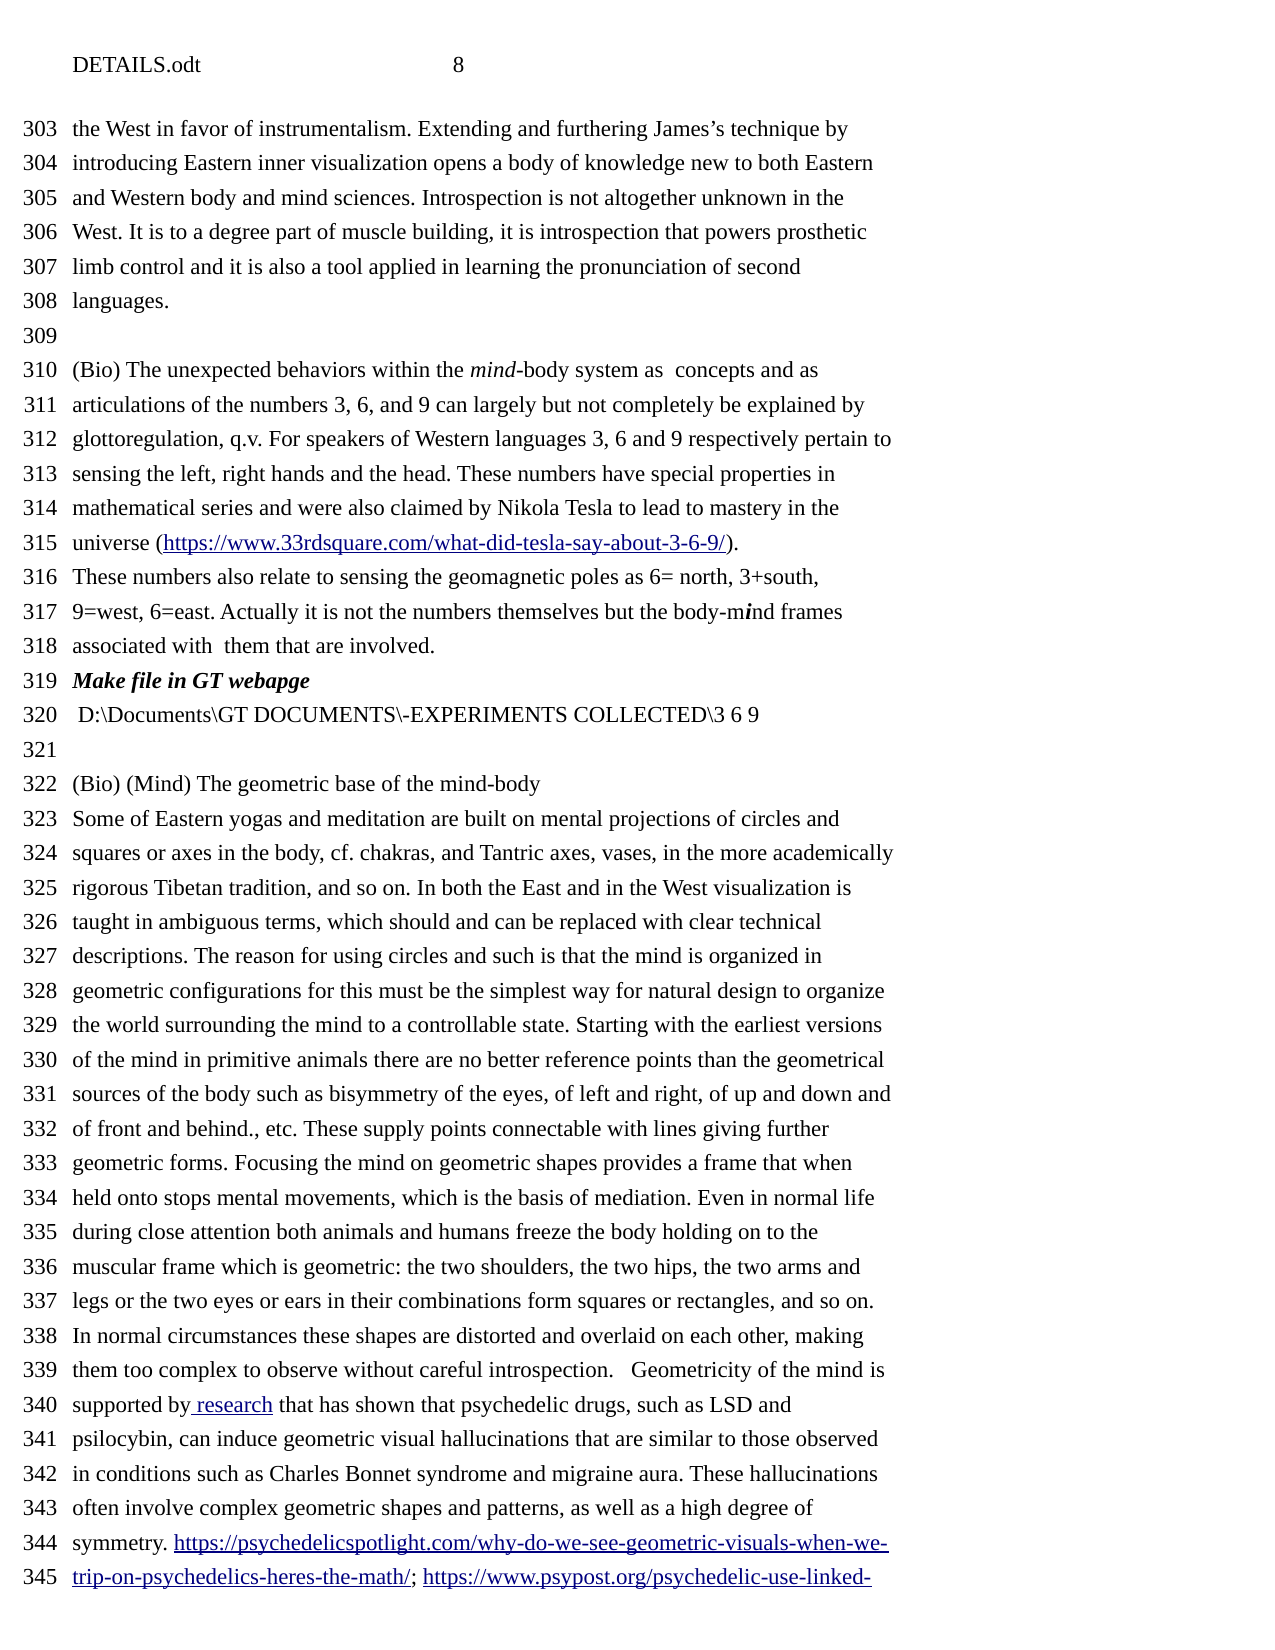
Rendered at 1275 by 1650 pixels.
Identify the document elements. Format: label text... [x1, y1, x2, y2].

text Some of Eastern yogas and meditation are built on mental projections of circles and squares or axes in the body, cf. chakras, and Tantric axes, vases, in the more academically rigorous Tibetan tradition, and so on. In both the East and in the West visualization is taught in ambiguous terms, which should and can be replaced with clear technical descriptions. The reason for using circles and such is that the mind is organized in geometric configurations for this must be the simplest way for natural design to organize the world surrounding the mind to a controllable state. Starting with the earliest versions of the mind in primitive animals there are no better reference points than the geometrical sources of the body such as bisymmetry of the eyes, of left and right, of up and down and of front and behind., etc. These supply points connectable with lines giving further geometric forms. Focusing the mind on geometric shapes provides a frame that when held onto stops mental movements, which is the basis of mediation. Even in normal life during close attention both animals and humans freeze the body holding on to the muscular frame which is geometric: the two shoulders, the two hips, the two arms and legs or the two eyes or ears in their combinations form squares or rectangles, and so on. In normal circumstances these shapes are distorted and overlaid on each other, making them too complex to observe without careful introspection. Geometricity of the mind is supported by research that has shown that psychedelic drugs, such as LSD and psilocybin, can induce geometric visual hallucinations that are similar to those observed in conditions such as Charles Bonnet syndrome and migraine aura. These hallucinations often involve complex geometric shapes and patterns, as well as a high degree of symmetry. https://psychedelicspotlight.com/why-do-we-see-geometric-visuals-when-we-trip-on-psychedelics-heres-the-math/; https://www.psypost.org/psychedelic-use-linked- [72, 796, 897, 1589]
text Make file in GT webapge [72, 658, 897, 693]
text (Bio) The unexpected behaviors within the mind-body system as concepts and as articulations of the numbers 3, 6, and 9 can largely but not completely be explained by glottoregulation, q.v. For speakers of Western languages 3, 6 and 9 respectively pertain to sensing the left, right hands and the head. These numbers have special properties in mathematical series and were also claimed by Nikola Tesla to lead to mastery in the universe (https://www.33rdsquare.com/what-did-tesla-say-about-3-6-9/). [72, 348, 897, 555]
text (Bio) (Mind) The geometric base of the mind-body [72, 762, 897, 796]
text D:\Documents\GT DOCUMENTS\-EXPERIMENTS COLLECTED\3 6 9 [72, 693, 897, 727]
text the West in favor of instrumentalism. Extending and furthering James’s technique by introducing Eastern inner visualization opens a body of knowledge new to both Eastern and Western body and mind sciences. Introspection is not altogether unknown in the West. It is to a degree part of muscle building, it is introspection that powers prosthetic limb control and it is also a tool applied in learning the pronunciation of second languages. [72, 107, 897, 314]
text These numbers also relate to sensing the geomagnetic poles as 6= north, 3+south, 9=west, 6=east. Actually it is not the numbers themselves but the body-mind frames associated with them that are involved. [72, 555, 897, 658]
